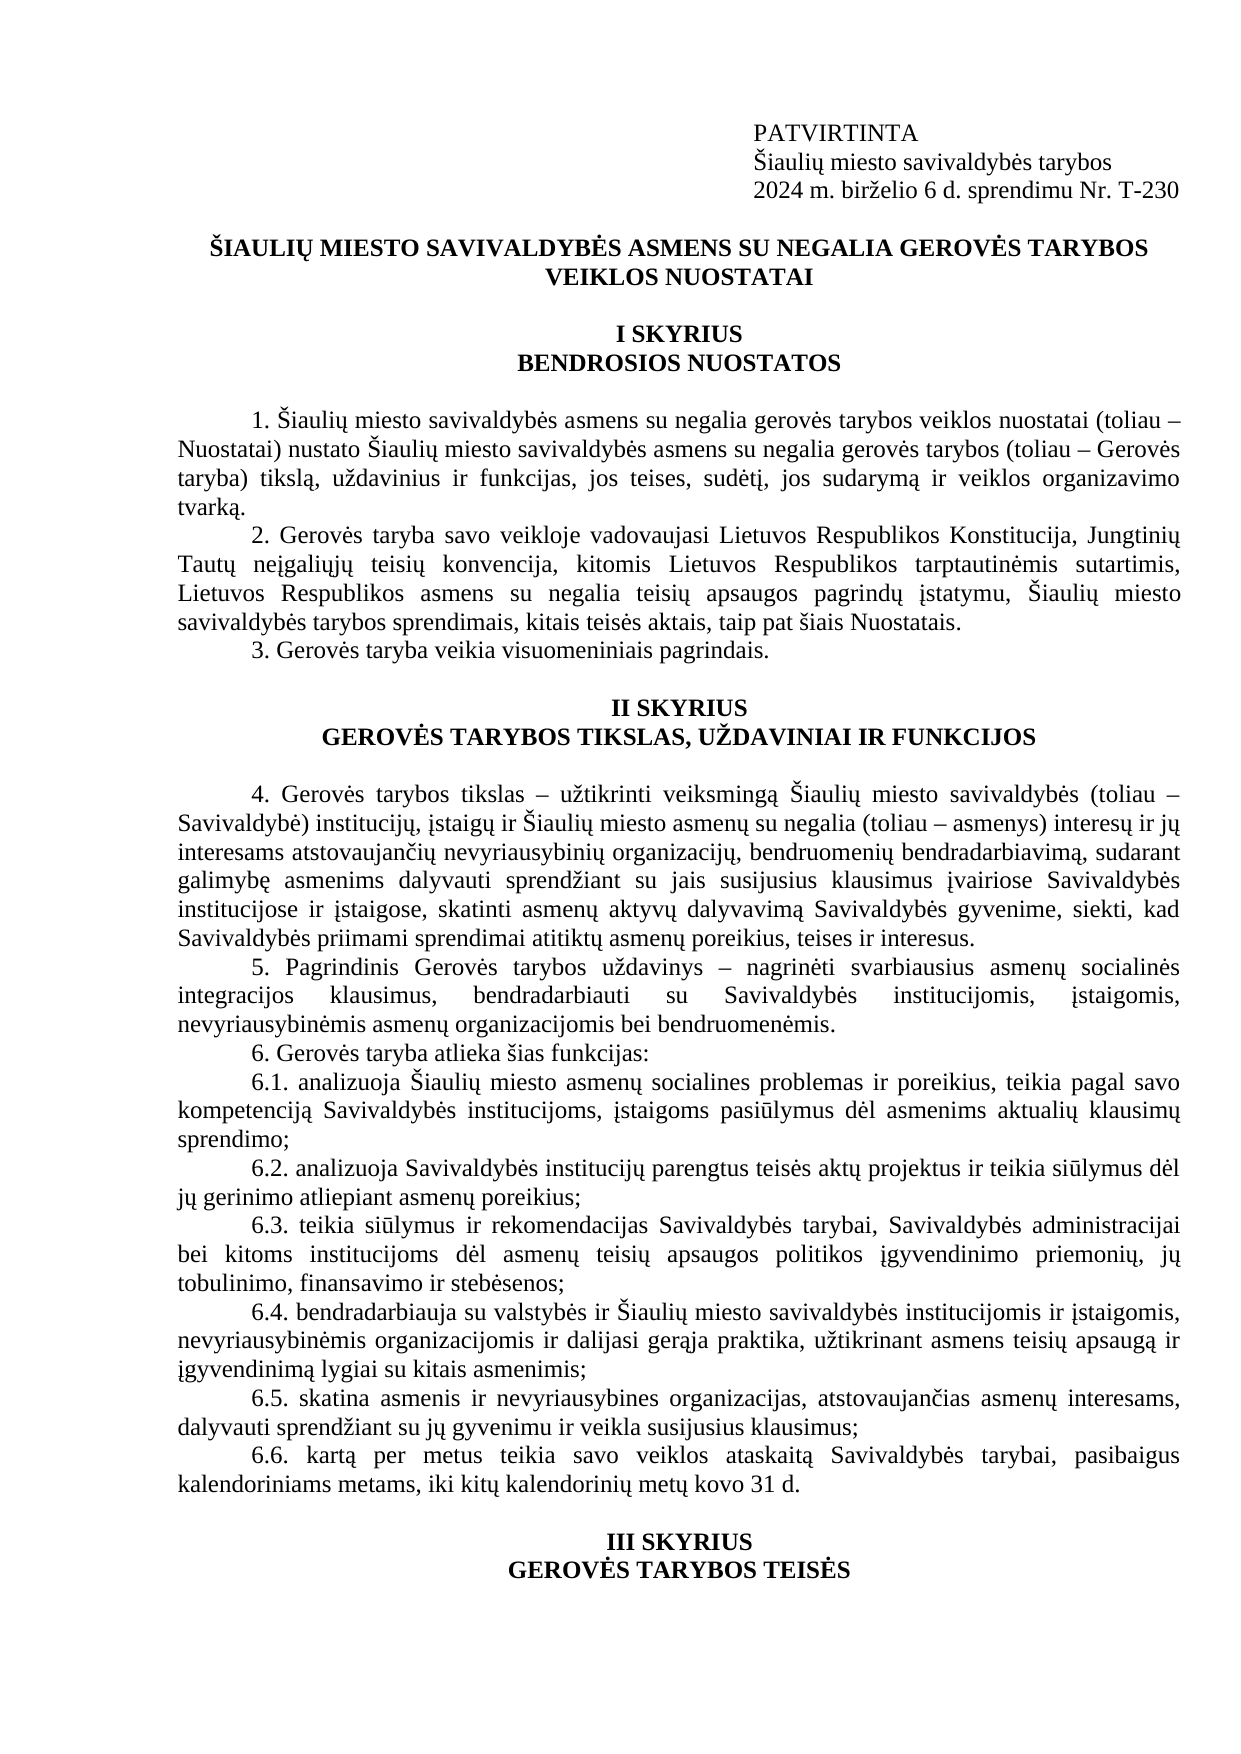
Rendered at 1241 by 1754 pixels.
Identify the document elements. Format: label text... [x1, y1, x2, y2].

text III SKYRIUS [177, 1527, 1181, 1556]
text BENDROSIOS NUOSTATOS [177, 348, 1181, 377]
text 6.1. analizuoja Šiaulių miesto asmenų socialines problemas ir poreikius, teikia pagal savo kompetenciją Savivaldybės institucijoms, įstaigoms pasiūlymus dėl asmenims aktualių klausimų sprendimo; [177, 1067, 1181, 1153]
text GEROVĖS TARYBOS TIKSLAS, UŽDAVINIAI IR FUNKCIJOS [177, 722, 1181, 751]
text 6.4. bendradarbiauja su valstybės ir Šiaulių miesto savivaldybės institucijomis ir įstaigomis, nevyriausybinėmis organizacijomis ir dalijasi gerąja praktika, užtikrinant asmens teisių apsaugą ir įgyvendinimą lygiai su kitais asmenimis; [177, 1297, 1181, 1383]
text 3. Gerovės taryba veikia visuomeniniais pagrindais. [177, 636, 1181, 664]
text 1. Šiaulių miesto savivaldybės asmens su negalia gerovės tarybos veiklos nuostatai (toliau – Nuostatai) nustato Šiaulių miesto savivaldybės asmens su negalia gerovės tarybos (toliau – Gerovės taryba) tikslą, uždavinius ir funkcijas, jos teises, sudėtį, jos sudarymą ir veiklos organizavimo tvarką. [177, 406, 1181, 521]
text 6.3. teikia siūlymus ir rekomendacijas Savivaldybės tarybai, Savivaldybės administracijai bei kitoms institucijoms dėl asmenų teisių apsaugos politikos įgyvendinimo priemonių, jų tobulinimo, finansavimo ir stebėsenos; [177, 1211, 1181, 1297]
text PATVIRTINTA [753, 118, 1181, 147]
text I SKYRIUS [177, 319, 1181, 348]
text II SKYRIUS [177, 693, 1181, 722]
text 2. Gerovės taryba savo veikloje vadovaujasi Lietuvos Respublikos Konstitucija, Jungtinių Tautų neįgaliųjų teisių konvencija, kitomis Lietuvos Respublikos tarptautinėmis sutartimis, Lietuvos Respublikos asmens su negalia teisių apsaugos pagrindų įstatymu, Šiaulių miesto savivaldybės tarybos sprendimais, kitais teisės aktais, taip pat šiais Nuostatais. [177, 521, 1181, 636]
text 6.5. skatina asmenis ir nevyriausybines organizacijas, atstovaujančias asmenų interesams, dalyvauti sprendžiant su jų gyvenimu ir veikla susijusius klausimus; [177, 1383, 1181, 1441]
text 6.6. kartą per metus teikia savo veiklos ataskaitą Savivaldybės tarybai, pasibaigus kalendoriniams metams, iki kitų kalendorinių metų kovo 31 d. [177, 1441, 1181, 1498]
text Šiaulių miesto savivaldybės tarybos [753, 147, 1181, 176]
text 4. Gerovės tarybos tikslas – užtikrinti veiksmingą Šiaulių miesto savivaldybės (toliau – Savivaldybė) institucijų, įstaigų ir Šiaulių miesto asmenų su negalia (toliau – asmenys) interesų ir jų interesams atstovaujančių nevyriausybinių organizacijų, bendruomenių bendradarbiavimą, sudarant galimybę asmenims dalyvauti sprendžiant su jais susijusius klausimus įvairiose Savivaldybės institucijose ir įstaigose, skatinti asmenų aktyvų dalyvavimą Savivaldybės gyvenime, siekti, kad Savivaldybės priimami sprendimai atitiktų asmenų poreikius, teises ir interesus. [177, 779, 1181, 952]
text ŠIAULIŲ MIESTO SAVIVALDYBĖS ASMENS SU NEGALIA GEROVĖS TARYBOS VEIKLOS NUOSTATAI [177, 233, 1181, 291]
text 5. Pagrindinis Gerovės tarybos uždavinys – nagrinėti svarbiausius asmenų socialinės integracijos klausimus, bendradarbiauti su Savivaldybės institucijomis, įstaigomis, nevyriausybinėmis asmenų organizacijomis bei bendruomenėmis. [177, 952, 1181, 1038]
text 6. Gerovės taryba atlieka šias funkcijas: [177, 1038, 1181, 1067]
text 2024 m. birželio 6 d. sprendimu Nr. T-230 [753, 176, 1181, 204]
text GEROVĖS TARYBOS TEISĖS [177, 1556, 1181, 1584]
text 6.2. analizuoja Savivaldybės institucijų parengtus teisės aktų projektus ir teikia siūlymus dėl jų gerinimo atliepiant asmenų poreikius; [177, 1153, 1181, 1211]
